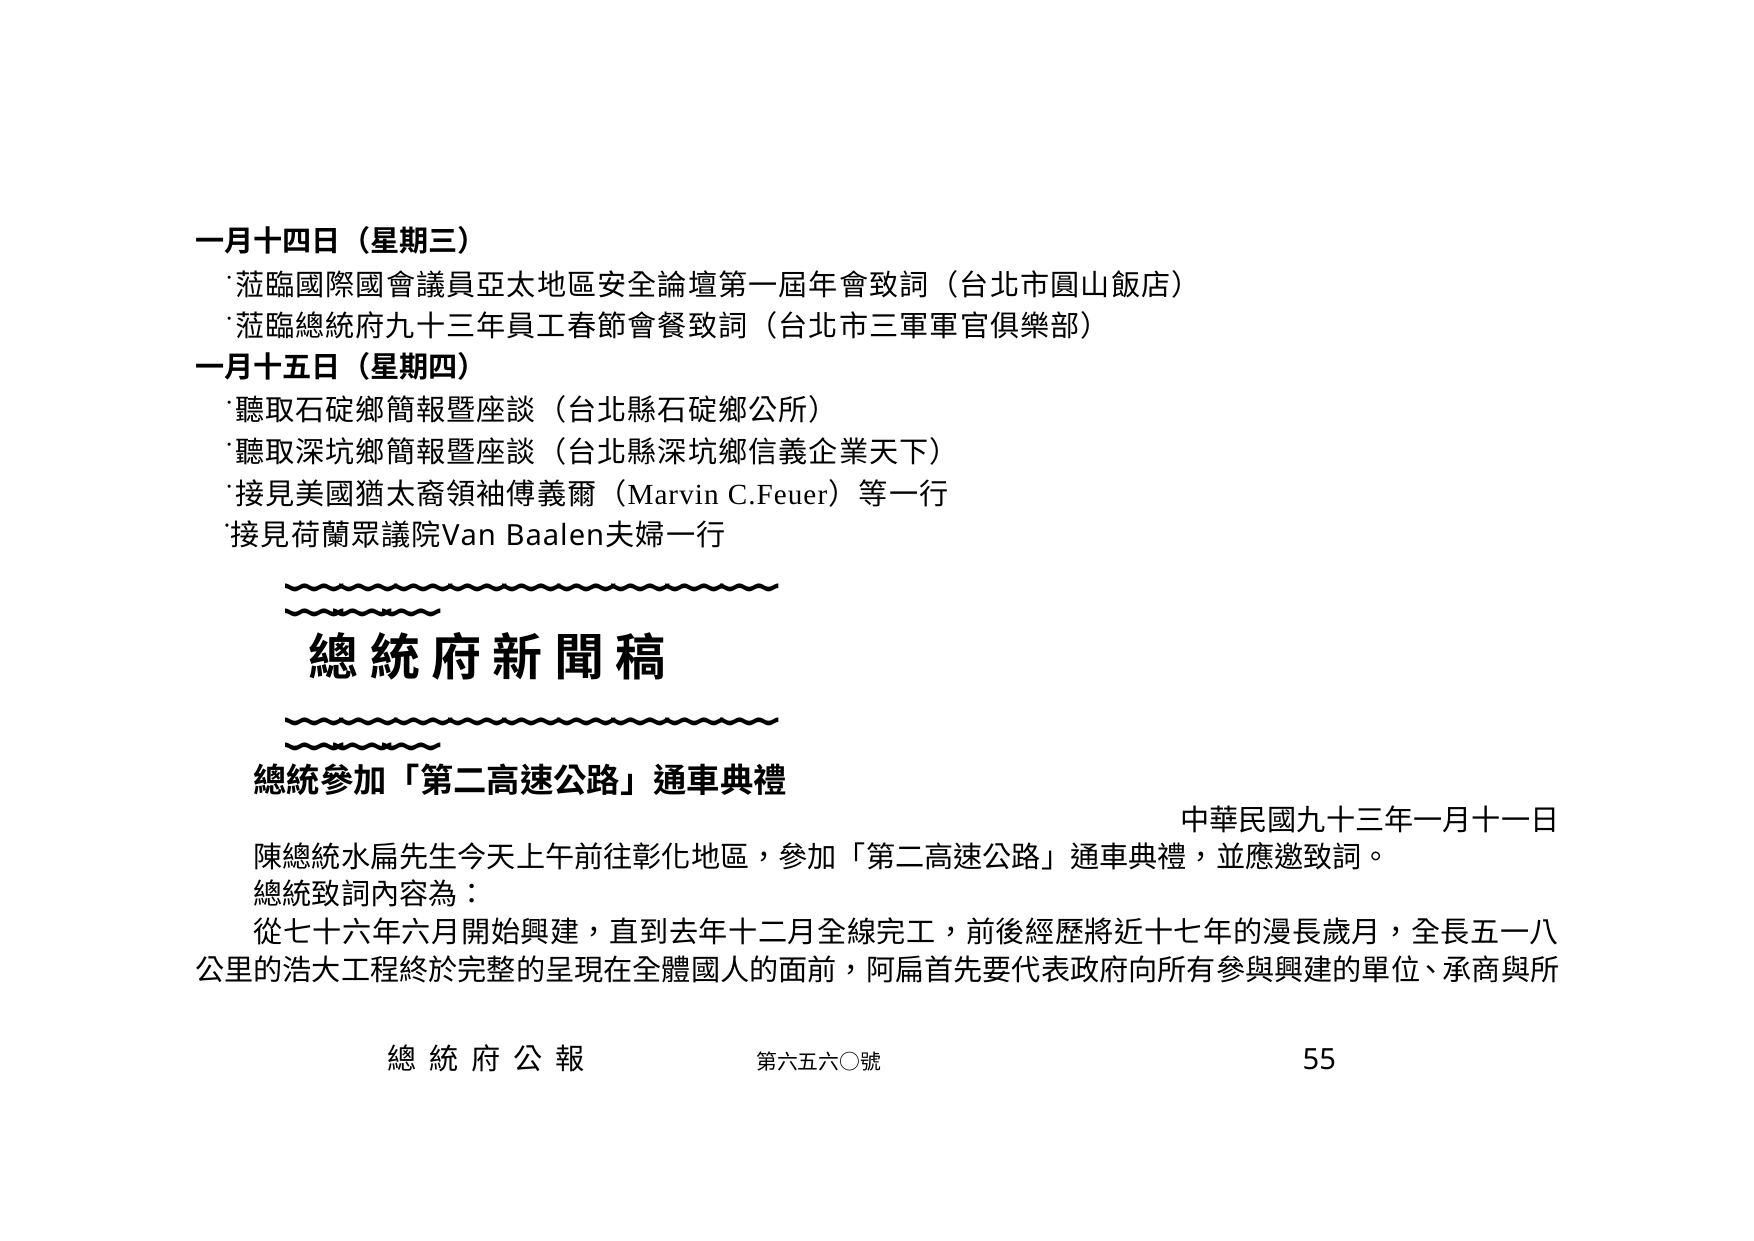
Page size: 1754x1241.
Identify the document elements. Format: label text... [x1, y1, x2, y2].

text 一月十五日（星期四） [195, 347, 1559, 385]
text ˙接見美國猶太裔領袖傅義爾（Marvin C.Feuer）等一行 [224, 471, 1559, 512]
text 總統致詞內容為： [195, 875, 1559, 911]
table_cell 總 統 府 新 聞 稿 [282, 617, 782, 700]
text ˙聽取石碇鄉簡報暨座談（台北縣石碇鄉公所） [224, 387, 1559, 429]
text ˙聽取深坑鄉簡報暨座談（台北縣深坑鄉信義企業天下） [224, 429, 1559, 471]
text 中華民國九十三年一月十一日 [195, 800, 1559, 837]
table_cell ﹏﹏﹏﹏﹏﹏﹏﹏﹏﹏﹏﹏ [282, 700, 782, 762]
text 從七十六年六月開始興建，直到去年十二月全線完工，前後經歷將近十七年的漫長歲月，全長五一八公里的浩大工程終於完整的呈現在全體國人的面前，阿扁首先要代表政府向所有參與興建的單位、承商與所 [195, 911, 1559, 988]
table_header ﹏﹏﹏﹏﹏﹏﹏﹏﹏﹏﹏﹏ [282, 567, 782, 617]
text ˙蒞臨總統府九十三年員工春節會餐致詞（台北市三軍軍官俱樂部） [224, 303, 1559, 345]
text 總統參加「第二高速公路」通車典禮 [253, 762, 1559, 800]
text ˙蒞臨國際國會議員亞太地區安全論壇第一屆年會致詞（台北市圓山飯店） [224, 262, 1559, 303]
text ˙接見荷蘭眾議院Van Baalen夫婦一行 [224, 512, 1559, 554]
text 陳總統水扁先生今天上午前往彰化地區，參加「第二高速公路」通車典禮，並應邀致詞。 [195, 837, 1559, 875]
text 一月十四日（星期三） [195, 222, 1559, 259]
